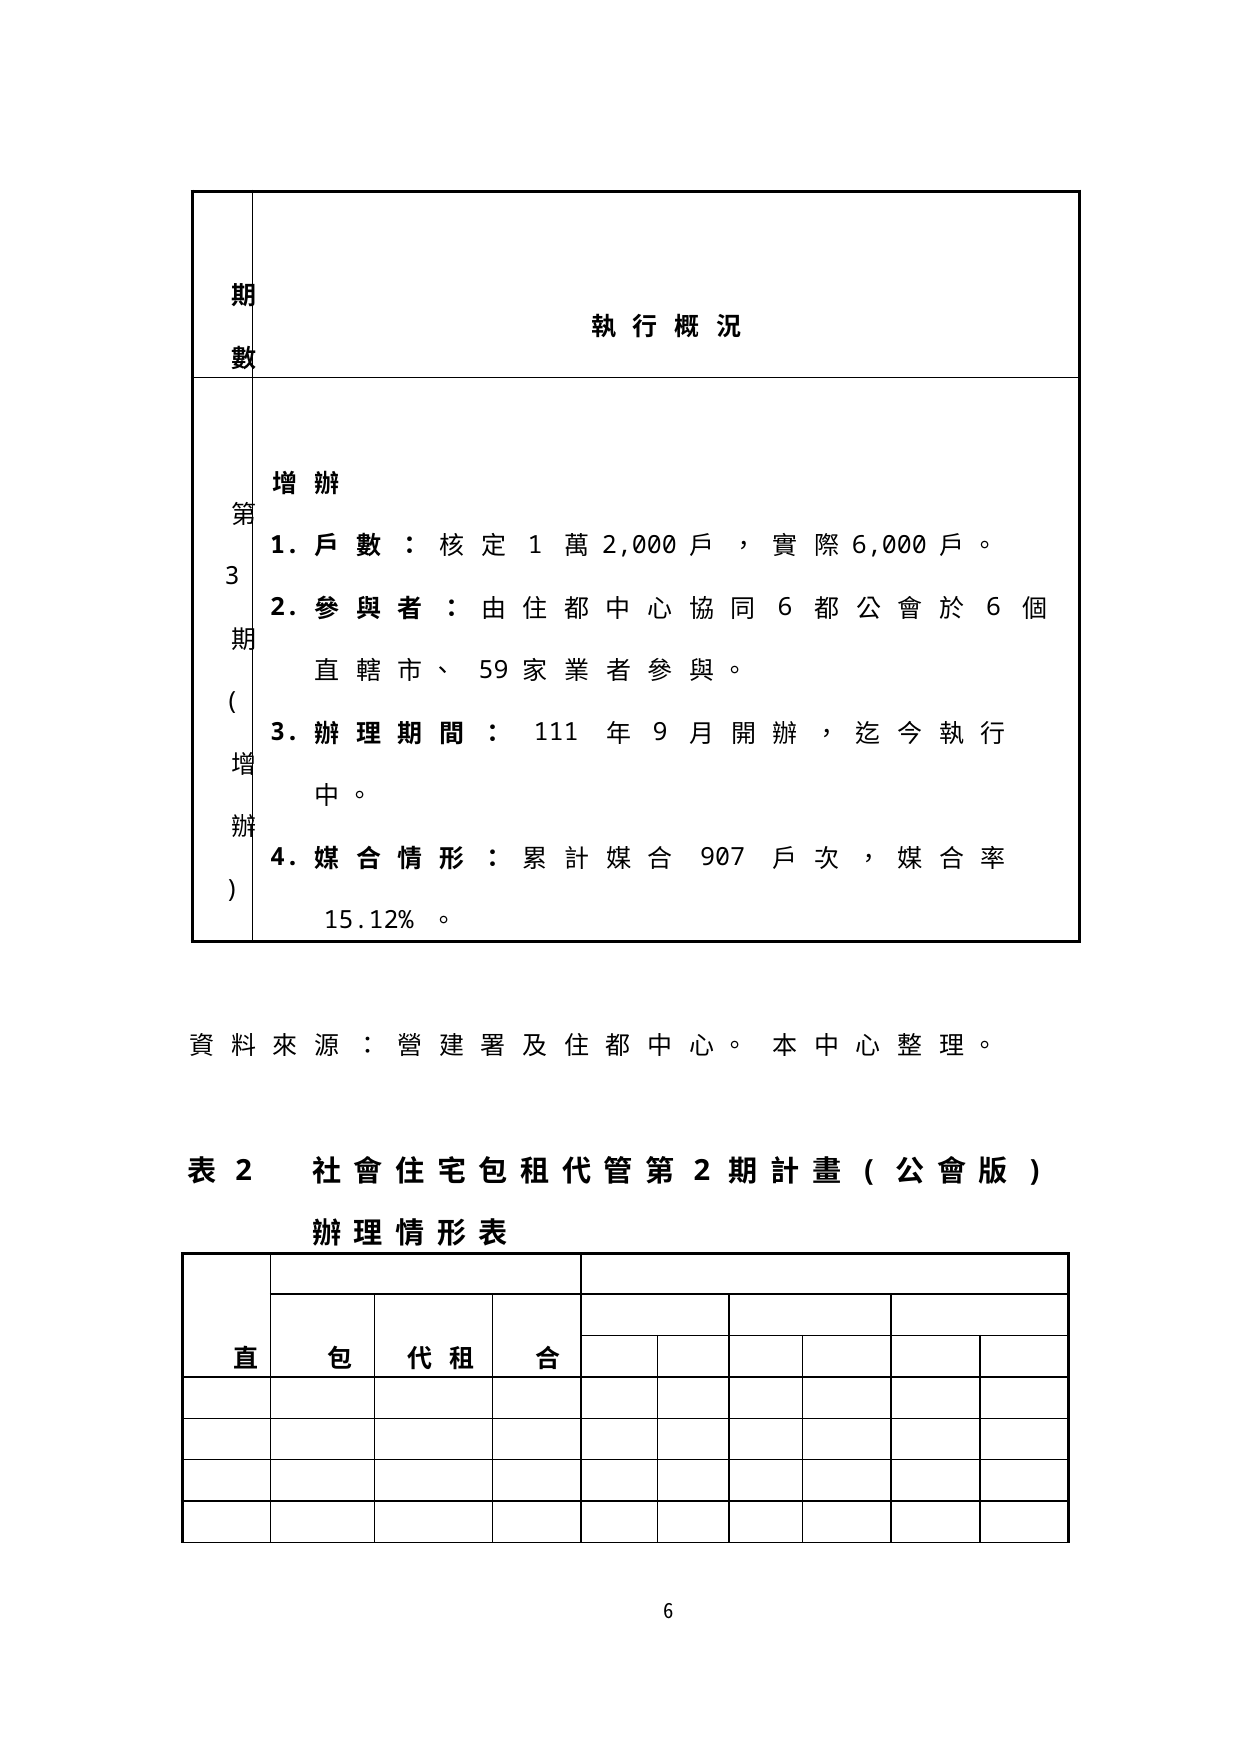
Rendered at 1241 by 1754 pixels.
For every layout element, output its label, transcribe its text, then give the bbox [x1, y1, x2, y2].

table_header 期數 [194, 193, 252, 377]
table_cell 臺北市 [184, 1419, 270, 1459]
table_cell 186.75 [803, 1502, 890, 1541]
table_cell 90.73 [981, 1378, 1067, 1417]
table_cell 第3期(增辦) [194, 378, 252, 939]
table_cell 164.73 [803, 1378, 890, 1417]
table_cell 桃園市 [184, 1460, 270, 1500]
table_cell % [803, 1336, 890, 1376]
table_cell 550 [271, 1419, 374, 1459]
table_cell 71 [582, 1502, 657, 1541]
table_cell 1,100 [493, 1378, 580, 1417]
table_header 累計媒合戶次 [582, 1255, 1067, 1293]
table_cell 戶次 [582, 1336, 657, 1376]
table_header 直轄市 [184, 1255, 270, 1376]
table_cell 350.25 [981, 1460, 1067, 1500]
table_cell 400 [375, 1460, 492, 1500]
table_cell 戶次 [730, 1336, 802, 1376]
table_cell 92 [582, 1378, 657, 1417]
table_cell 461 [730, 1419, 802, 1459]
table_cell 693.25 [803, 1460, 890, 1500]
text 資料來源：營建署及住都中心。本中心整理。 [181, 1002, 1056, 1064]
table_cell 400 [375, 1502, 492, 1541]
table_cell 818 [892, 1502, 979, 1541]
table_cell 998 [892, 1378, 979, 1417]
table_cell 83.82 [803, 1419, 890, 1459]
table_cell 117 [582, 1419, 657, 1459]
table_cell 102.25 [981, 1502, 1067, 1541]
table_cell 增辦 1.戶數：核定1萬2,000戶，實際6,000戶。 2.參與者：由住都中心協同6都公會於6個直轄市、59家業者參與。 3.辦理期間：111年9月開辦，迄今執行中。 4.媒合情形：累計媒合907戶次，媒合率15.12%。 [253, 378, 1078, 939]
table_cell 800 [493, 1502, 580, 1541]
table_cell % [981, 1336, 1067, 1376]
text 表2 社會住宅包租代管第2期計畫(公會版)辦理情形表 [181, 1127, 1056, 1252]
table_cell 550 [375, 1378, 492, 1417]
table_cell 代租代管 [730, 1295, 890, 1335]
table_cell 包租包管 [582, 1295, 728, 1335]
table_header 核定興辦戶數 [271, 1255, 580, 1293]
table_cell 906 [730, 1378, 802, 1417]
table_cell 400 [271, 1460, 374, 1500]
table_cell 52.55 [981, 1419, 1067, 1459]
table_cell 2,802 [892, 1460, 979, 1500]
table_header 執行概況 [253, 193, 1078, 377]
table_cell % [658, 1336, 728, 1376]
table_cell 包租包管 [271, 1295, 374, 1376]
table_cell 550 [375, 1419, 492, 1459]
table_cell 臺中市 [184, 1502, 270, 1541]
table_cell 1,100 [493, 1419, 580, 1459]
table_cell 合計 [892, 1295, 1067, 1335]
table_cell 合計 [493, 1295, 580, 1376]
table_cell 29 [582, 1460, 657, 1500]
table_cell 21.27 [658, 1419, 728, 1459]
table_cell 800 [493, 1460, 580, 1500]
table_cell 550 [271, 1378, 374, 1417]
table_cell 代租代管 [375, 1295, 492, 1376]
table_cell 17.75 [658, 1502, 728, 1541]
table_cell 578 [892, 1419, 979, 1459]
table_cell 7.25 [658, 1460, 728, 1500]
table_cell 戶次 [892, 1336, 979, 1376]
table_cell 16.73 [658, 1378, 728, 1417]
table_cell 2,773 [730, 1460, 802, 1500]
table_cell 747 [730, 1502, 802, 1541]
table_cell 400 [271, 1502, 374, 1541]
table_cell 新北市 [184, 1378, 270, 1417]
